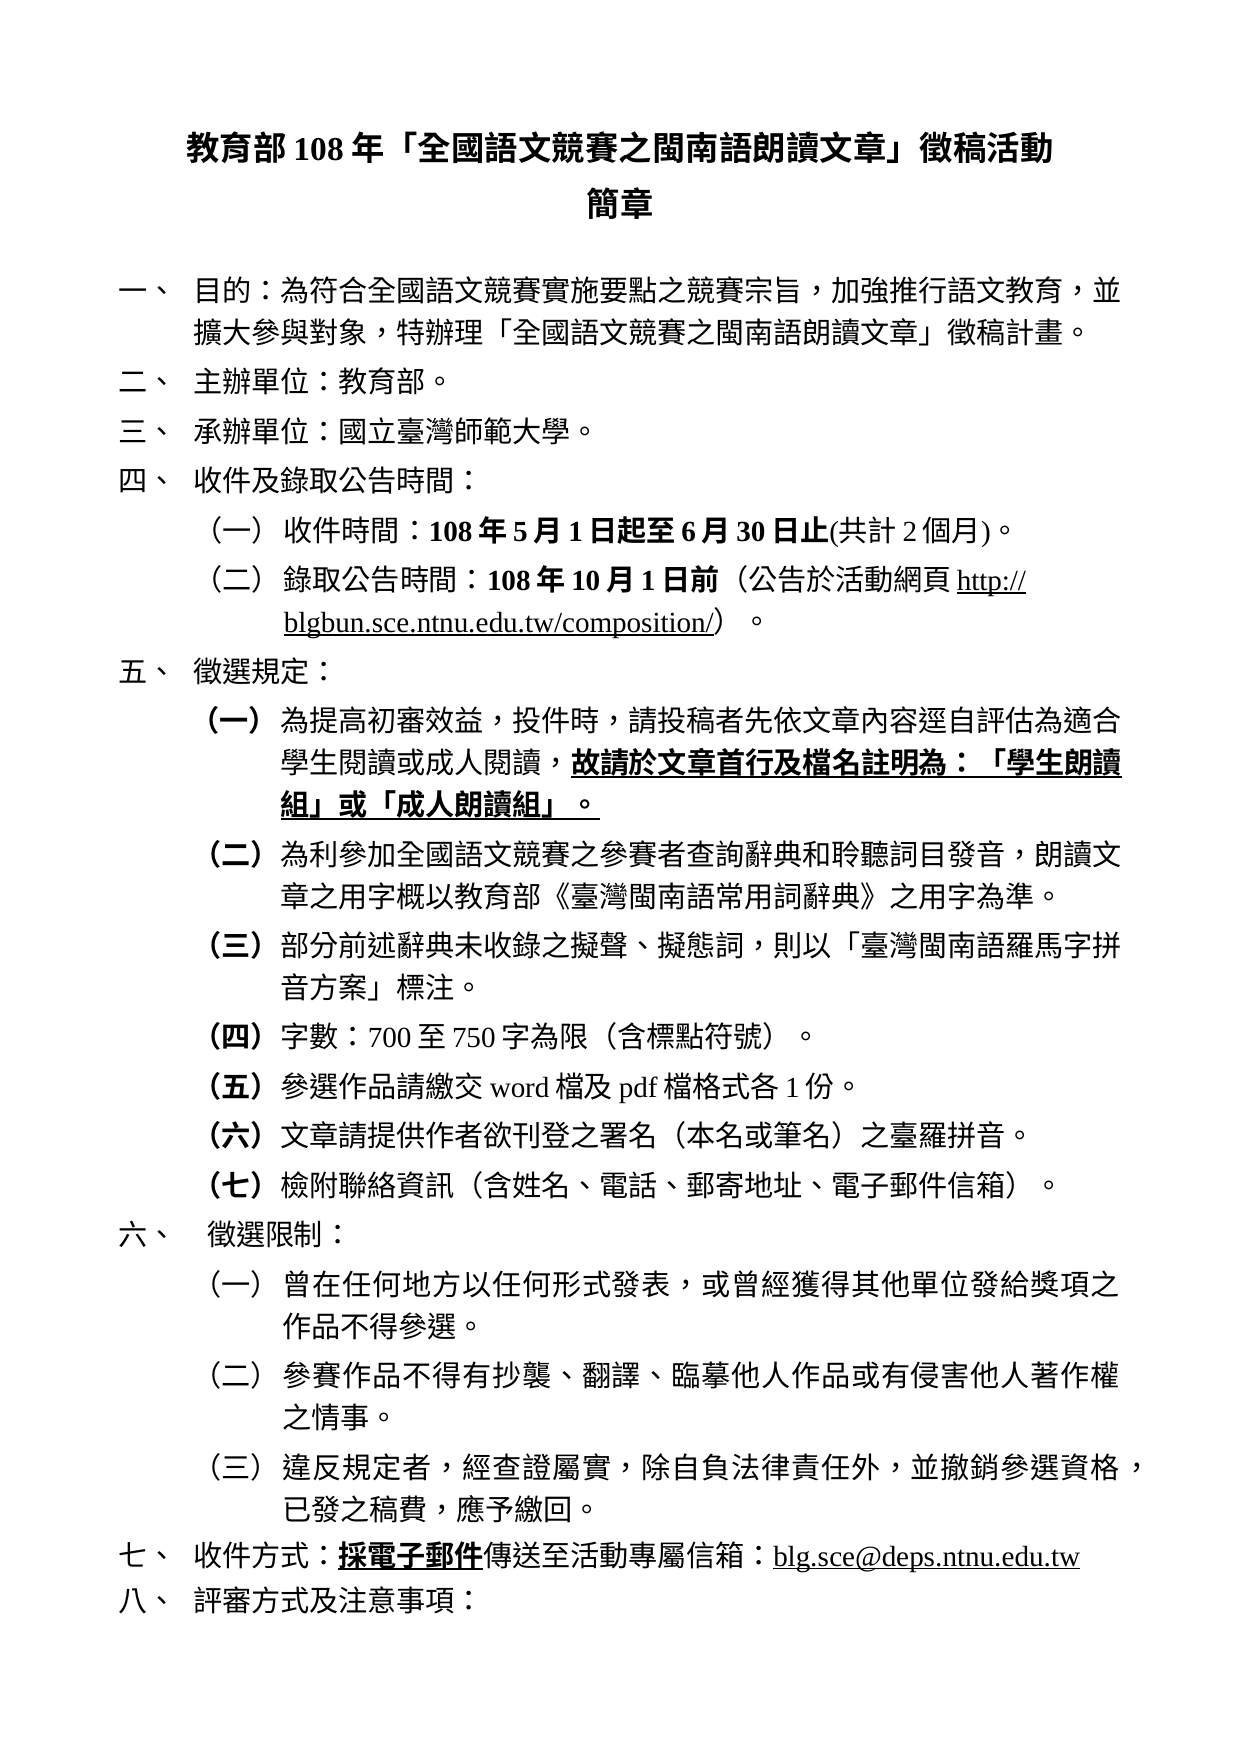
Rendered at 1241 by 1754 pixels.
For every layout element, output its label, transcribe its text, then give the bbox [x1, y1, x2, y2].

list 主辦單位：教育部。 [118, 359, 1122, 401]
list 參選作品請繳交word檔及pdf檔格式各1份。 [192, 1064, 1122, 1106]
list 徵選限制： [118, 1212, 1122, 1254]
list 收件方式：採電子郵件傳送至活動專屬信箱：blg.sce@deps.ntnu.edu.tw [118, 1532, 1122, 1574]
list 曾在任何地方以任何形式發表，或曾經獲得其他單位發給獎項之作品不得參選。 [192, 1262, 1122, 1346]
list 承辦單位：國立臺灣師範大學。 [118, 409, 1122, 451]
list 參賽作品不得有抄襲、翻譯、臨摹他人作品或有侵害他人著作權之情事。 [192, 1353, 1122, 1437]
list 文章請提供作者欲刊登之署名（本名或筆名）之臺羅拼音。 [192, 1113, 1122, 1155]
list 收件及錄取公告時間： [118, 458, 1122, 500]
list 字數：700至750字為限（含標點符號）。 [192, 1014, 1122, 1056]
list 為利參加全國語文競賽之參賽者查詢辭典和聆聽詞目發音，朗讀文章之用字概以教育部《臺灣閩南語常用詞辭典》之用字為準。 [192, 831, 1122, 915]
list 錄取公告時間：108年10月1日前（公告於活動網頁http://blgbun.sce.ntnu.edu.tw/composition/）。 [193, 557, 1122, 641]
list 部分前述辭典未收錄之擬聲、擬態詞，則以「臺灣閩南語羅馬字拼音方案」標注。 [192, 923, 1122, 1007]
list 違反規定者，經查證屬實，除自負法律責任外，並撤銷參選資格，已發之稿費，應予繳回。 [192, 1445, 1122, 1529]
list 收件時間：108年5月1日起至6月30日止(共計2個月)。 [193, 508, 1122, 549]
list 檢附聯絡資訊（含姓名、電話、郵寄地址、電子郵件信箱）。 [192, 1163, 1122, 1205]
text 教育部108年「全國語文競賽之閩南語朗讀文章」徵稿活動 [118, 122, 1122, 170]
list 目的：為符合全國語文競賽實施要點之競賽宗旨，加強推行語文教育，並擴大參與對象，特辦理「全國語文競賽之閩南語朗讀文章」徵稿計畫。 [118, 268, 1122, 352]
list 為提高初審效益，投件時，請投稿者先依文章內容逕自評估為適合學生閱讀或成人閱讀，故請於文章首行及檔名註明為：「學生朗讀組」或「成人朗讀組」。 [190, 698, 1122, 824]
text 簡章 [118, 178, 1122, 226]
list 評審方式及注意事項： [118, 1578, 1122, 1620]
list 徵選規定： [118, 648, 1122, 691]
